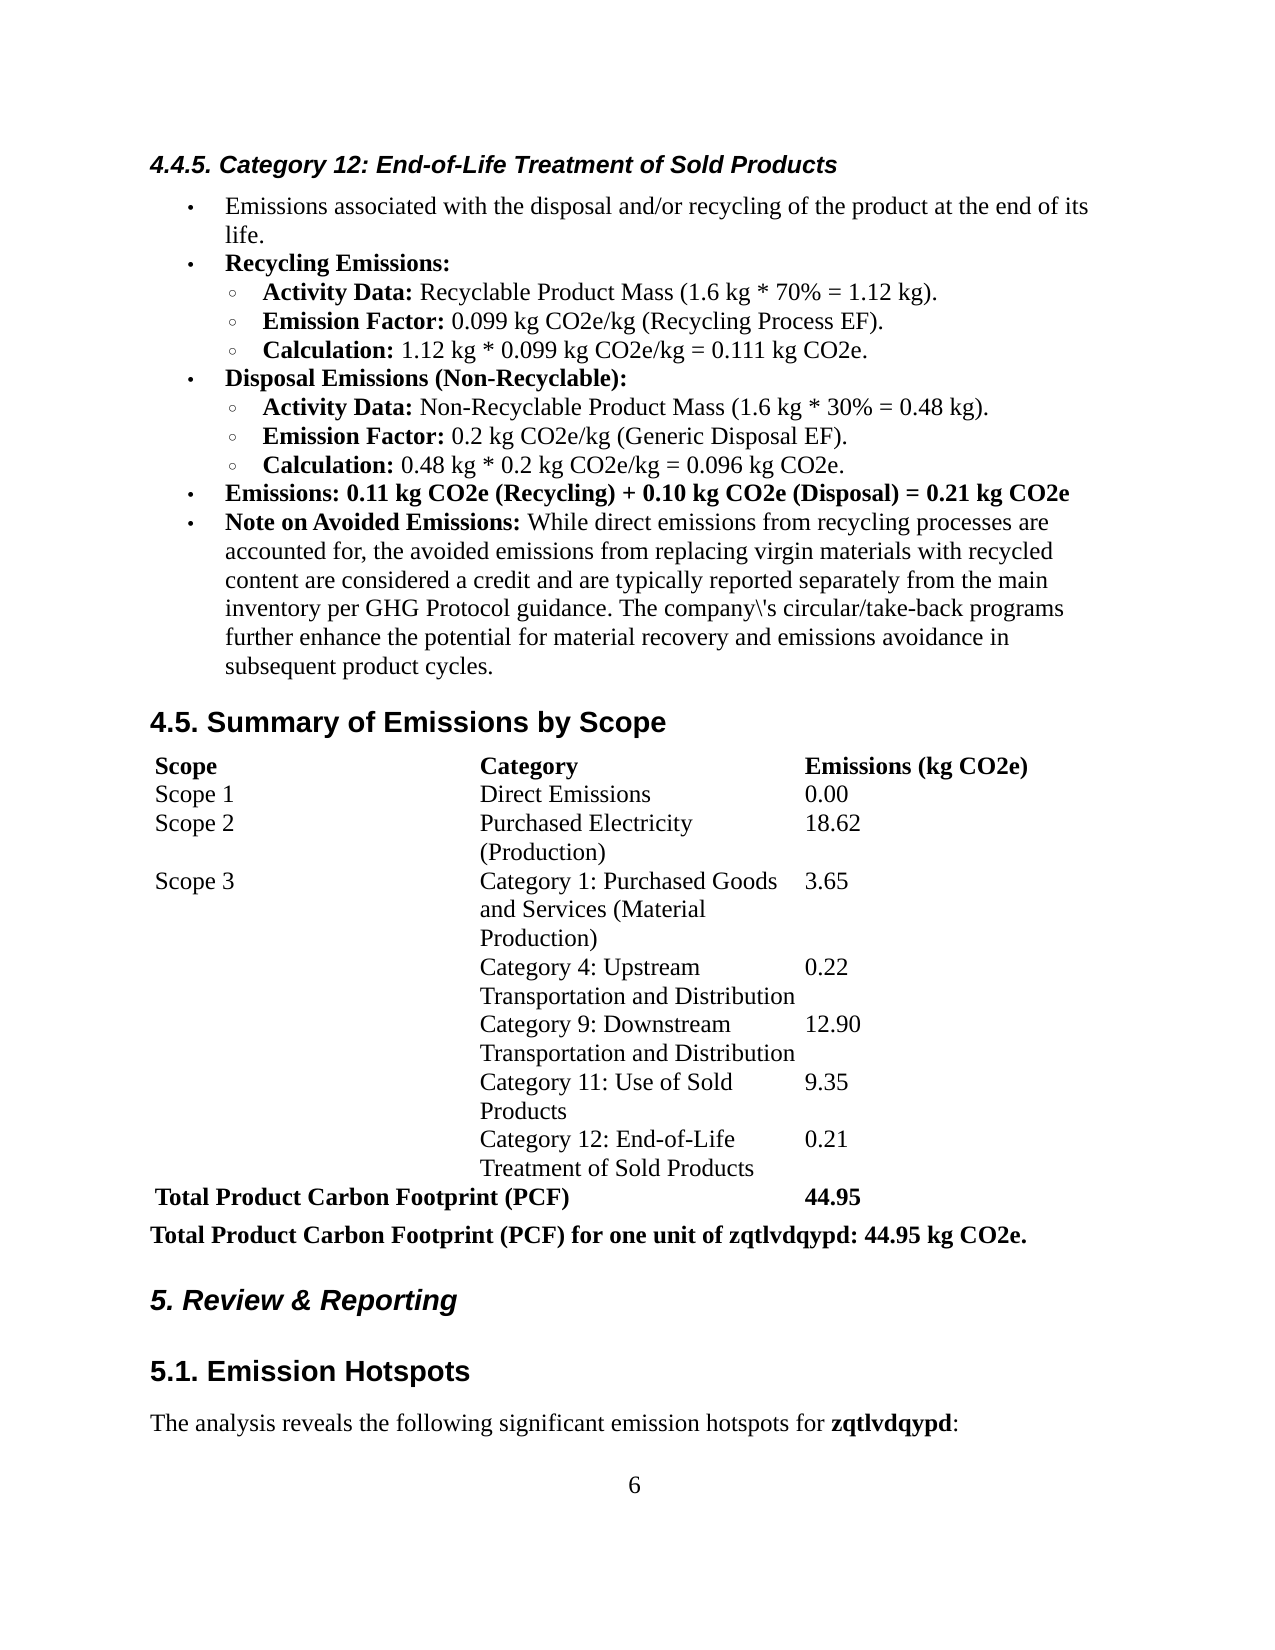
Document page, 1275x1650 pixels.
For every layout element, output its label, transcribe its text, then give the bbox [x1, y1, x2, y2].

table_cell Category 9: Downstream Transportation and Distribution [475, 1010, 800, 1067]
list Emissions: 0.11 kg CO2e (Recycling) + 0.10 kg CO2e (Disposal) = 0.21 kg CO2e [187, 478, 1125, 507]
table_cell Category 1: Purchased Goods and Services (Material Production) [475, 866, 800, 952]
table_cell Purchased Electricity (Production) [475, 808, 800, 866]
table_cell 12.90 [800, 1010, 1125, 1067]
table_cell 0.21 [800, 1125, 1125, 1182]
table_header Scope [150, 751, 475, 779]
subtitle 5.1. Emission Hotspots [150, 1353, 1125, 1387]
list Emission Factor: 0.099 kg CO2e/kg (Recycling Process EF). [225, 306, 1125, 335]
text Total Product Carbon Footprint (PCF) for one unit of zqtlvdqypd: 44.95 kg CO2e. [150, 1220, 1125, 1248]
table_cell 44.95 [800, 1182, 1125, 1211]
list Calculation: 1.12 kg * 0.099 kg CO2e/kg = 0.111 kg CO2e. [225, 335, 1125, 363]
table_cell Scope 1 [150, 780, 475, 808]
list Disposal Emissions (Non-Recyclable): [187, 363, 1125, 392]
subtitle 4.4.5. Category 12: End-of-Life Treatment of Sold Products [150, 150, 1125, 178]
table_cell Total Product Carbon Footprint (PCF) [150, 1182, 800, 1211]
table_cell 18.62 [800, 808, 1125, 866]
list Calculation: 0.48 kg * 0.2 kg CO2e/kg = 0.096 kg CO2e. [225, 450, 1125, 478]
list Emission Factor: 0.2 kg CO2e/kg (Generic Disposal EF). [225, 421, 1125, 450]
table_cell 3.65 [800, 866, 1125, 952]
table_cell 0.00 [800, 780, 1125, 808]
table_cell Category 4: Upstream Transportation and Distribution [475, 952, 800, 1009]
table_cell 9.35 [800, 1067, 1125, 1124]
list Note on Avoided Emissions: While direct emissions from recycling processes are accounted for, the avoided emissions from replacing virgin materials with recycled content are considered a credit and are typically reported separately from the main inventory per GHG Protocol guidance. The company\'s circular/take-back programs further enhance the potential for material recovery and emissions avoidance in subsequent product cycles. [187, 507, 1125, 680]
text The analysis reveals the following significant emission hotspots for zqtlvdqypd: [150, 1408, 1125, 1437]
list Emissions associated with the disposal and/or recycling of the product at the end of its life. [187, 191, 1125, 248]
table_header Emissions (kg CO2e) [800, 751, 1125, 779]
list Activity Data: Non-Recyclable Product Mass (1.6 kg * 30% = 0.48 kg). [225, 392, 1125, 421]
subtitle 4.5. Summary of Emissions by Scope [150, 705, 1125, 738]
table_cell Category 12: End-of-Life Treatment of Sold Products [475, 1125, 800, 1182]
table_cell Scope 2 [150, 808, 475, 866]
table_header Category [475, 751, 800, 779]
subtitle 5. Review & Reporting [150, 1282, 1125, 1316]
list Recycling Emissions: [187, 248, 1125, 277]
list Activity Data: Recyclable Product Mass (1.6 kg * 70% = 1.12 kg). [225, 277, 1125, 306]
table_cell Scope 3 [150, 866, 475, 1182]
table_cell Direct Emissions [475, 780, 800, 808]
table_cell 0.22 [800, 952, 1125, 1009]
table_cell Category 11: Use of Sold Products [475, 1067, 800, 1124]
